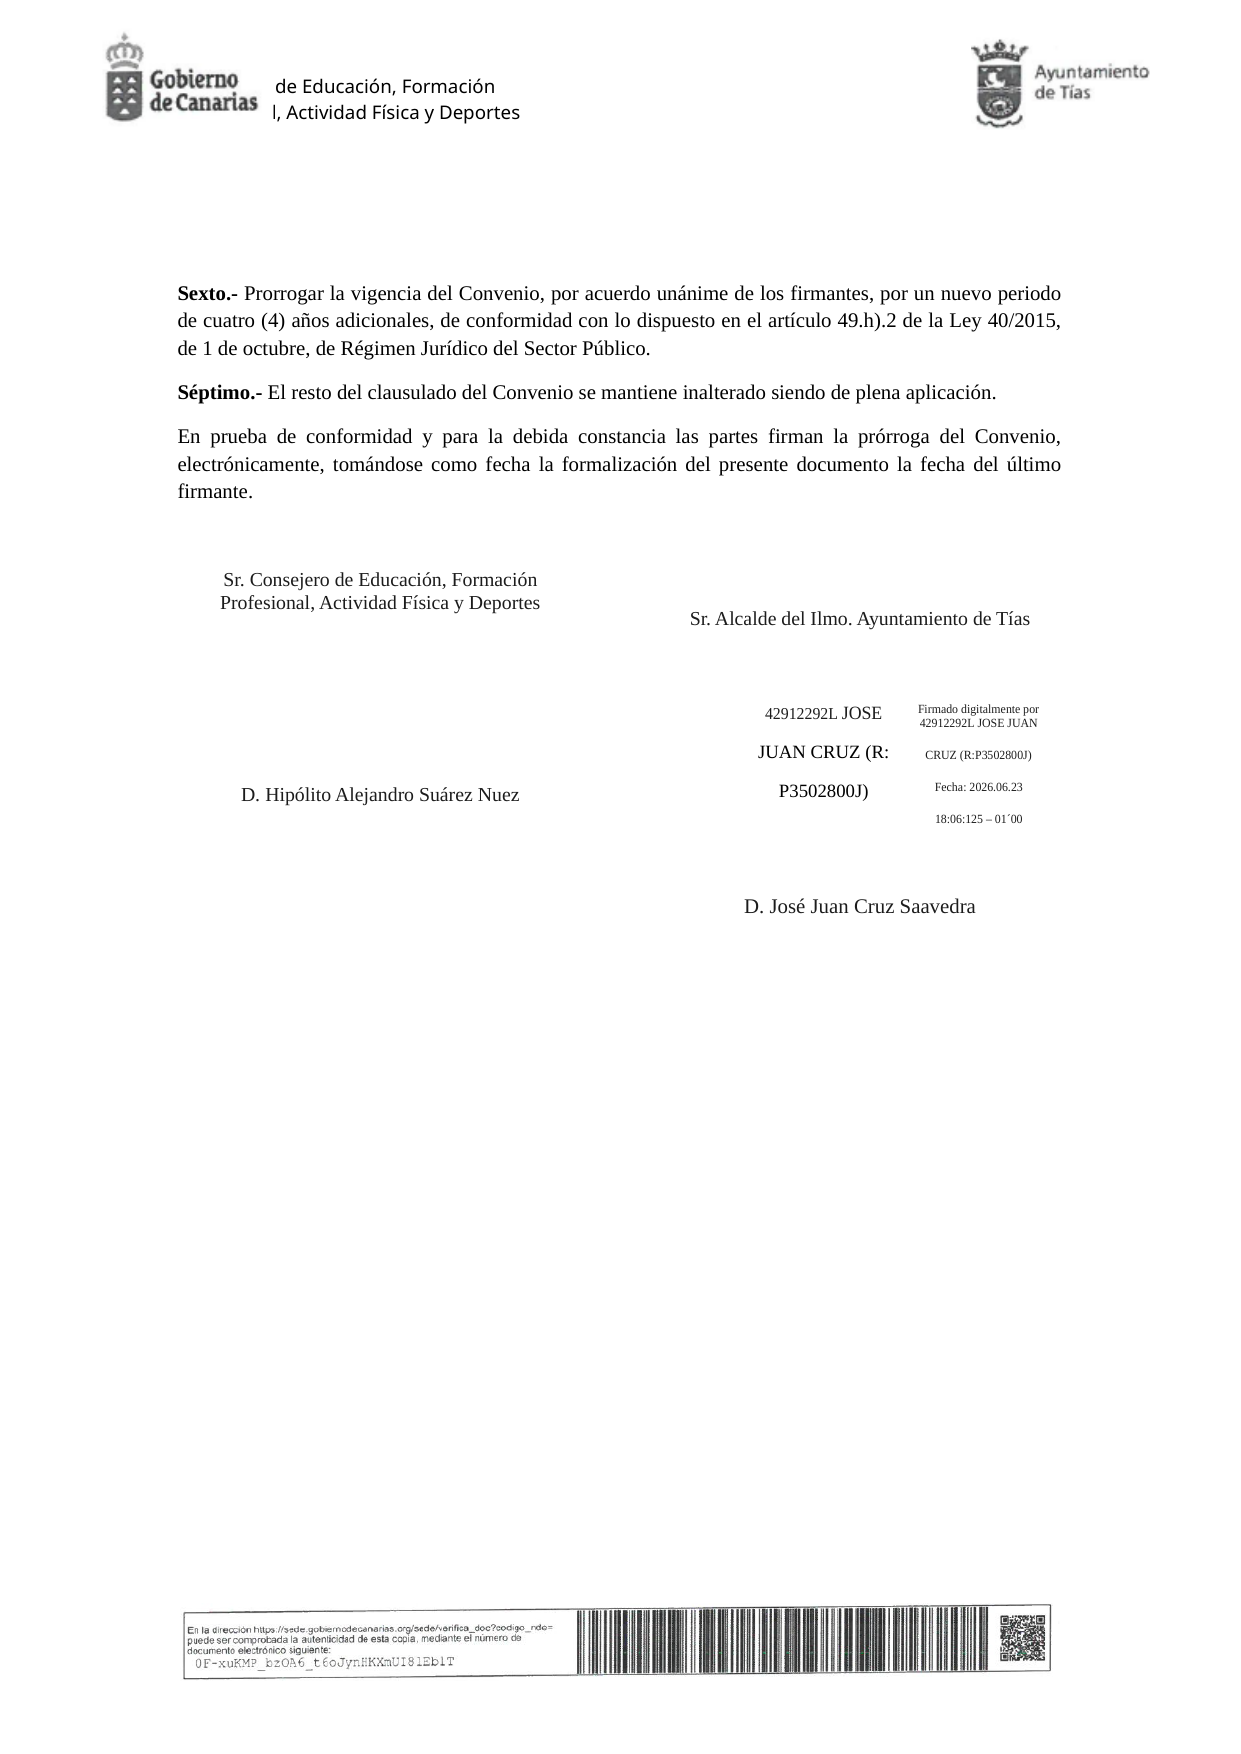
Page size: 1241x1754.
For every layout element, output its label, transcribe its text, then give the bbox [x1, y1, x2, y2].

table_header 42912292L JOSE JUAN CRUZ (R: P3502800J) [745, 701, 902, 843]
text Sr. Consejero de Educación, Formación Profesional, Actividad Física y Deportes [177, 568, 583, 614]
text D. José Juan Cruz Saavedra [657, 894, 1063, 918]
table_header Firmado digitalmente por 42912292L JOSE JUAN CRUZ (R:P3502800J) Fecha: 2026.06.23 18:06:125 – 01´00 [902, 701, 1055, 843]
text Sr. Alcalde del Ilmo. Ayuntamiento de Tías [657, 607, 1063, 629]
text En prueba de conformidad y para la debida constancia las partes firman la prórroga del Convenio, electrónicamente, tomándose como fecha la formalización del presente documento la fecha del último firmante. [177, 424, 1063, 503]
text Séptimo.- El resto del clausulado del Convenio se mantiene inalterado siendo de plena aplicación. [177, 380, 1063, 404]
text D. Hipólito Alejandro Suárez Nuez [177, 782, 583, 805]
text Sexto.- Prorrogar la vigencia del Convenio, por acuerdo unánime de los firmantes, por un nuevo periodo de cuatro (4) años adicionales, de conformidad con lo dispuesto en el artículo 49.h).2 de la Ley 40/2015, de 1 de octubre, de Régimen Jurídico del Sector Público. [177, 280, 1063, 360]
